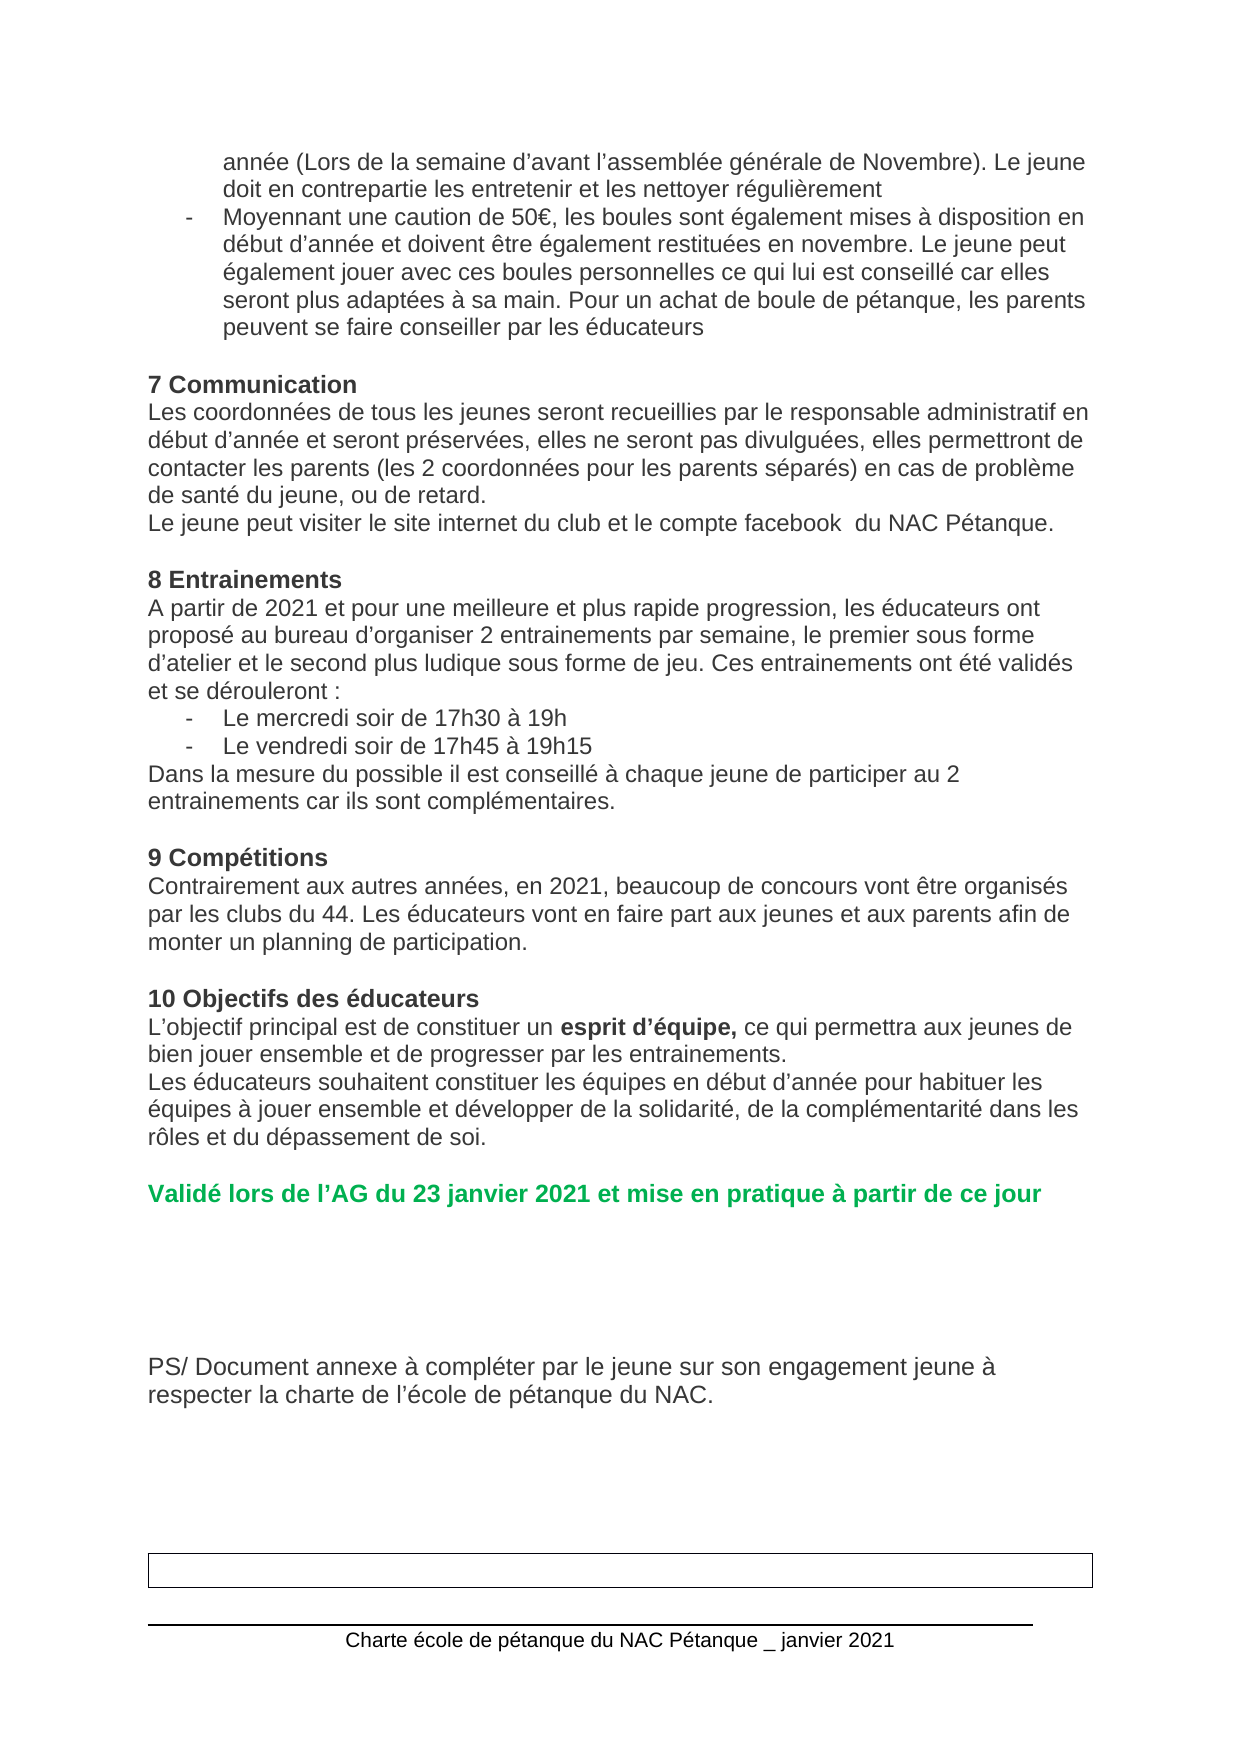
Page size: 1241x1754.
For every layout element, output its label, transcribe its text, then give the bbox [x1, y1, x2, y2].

text 8 Entrainements [148, 565, 1093, 594]
text Les éducateurs souhaitent constituer les équipes en début d’année pour habituer les équipes à jouer ensemble et développer de la solidarité, de la complémentarité dans les rôles et du dépassement de soi. [148, 1068, 1093, 1151]
list année (Lors de la semaine d’avant l’assemblée générale de Novembre). Le jeune doit en contrepartie les entretenir et les nettoyer régulièrement [185, 148, 1093, 203]
text 9 Compétitions [148, 843, 1093, 872]
text PS/ Document annexe à compléter par le jeune sur son engagement jeune à respecter la charte de l’école de pétanque du NAC. [148, 1352, 1093, 1409]
text A partir de 2021 et pour une meilleure et plus rapide progression, les éducateurs ont proposé au bureau d’organiser 2 entrainements par semaine, le premier sous forme d’atelier et le second plus ludique sous forme de jeu. Ces entrainements ont été validés et se dérouleront : [148, 594, 1093, 704]
list Le vendredi soir de 17h45 à 19h15 [185, 732, 1093, 759]
text Contrairement aux autres années, en 2021, beaucoup de concours vont être organisés par les clubs du 44. Les éducateurs vont en faire part aux jeunes et aux parents afin de monter un planning de participation. [148, 872, 1093, 955]
text Validé lors de l’AG du 23 janvier 2021 et mise en pratique à partir de ce jour [148, 1179, 1093, 1208]
text Le jeune peut visiter le site internet du club et le compte facebook du NAC Pétanque. [148, 509, 1093, 536]
text 7 Communication [148, 369, 1093, 398]
text L’objectif principal est de constituer un esprit d’équipe, ce qui permettra aux jeunes de bien jouer ensemble et de progresser par les entrainements. [148, 1012, 1093, 1068]
list Moyennant une caution de 50€, les boules sont également mises à disposition en début d’année et doivent être également restituées en novembre. Le jeune peut également jouer avec ces boules personnelles ce qui lui est conseillé car elles seront plus adaptées à sa main. Pour un achat de boule de pétanque, les parents peuvent se faire conseiller par les éducateurs [185, 203, 1093, 341]
text Dans la mesure du possible il est conseillé à chaque jeune de participer au 2 entrainements car ils sont complémentaires. [148, 759, 1093, 815]
list Le mercredi soir de 17h30 à 19h [185, 704, 1093, 732]
text Les coordonnées de tous les jeunes seront recueillies par le responsable administratif en début d’année et seront préservées, elles ne seront pas divulguées, elles permettront de contacter les parents (les 2 coordonnées pour les parents séparés) en cas de problème de santé du jeune, ou de retard. [148, 398, 1093, 509]
text 10 Objectifs des éducateurs [148, 984, 1093, 1012]
